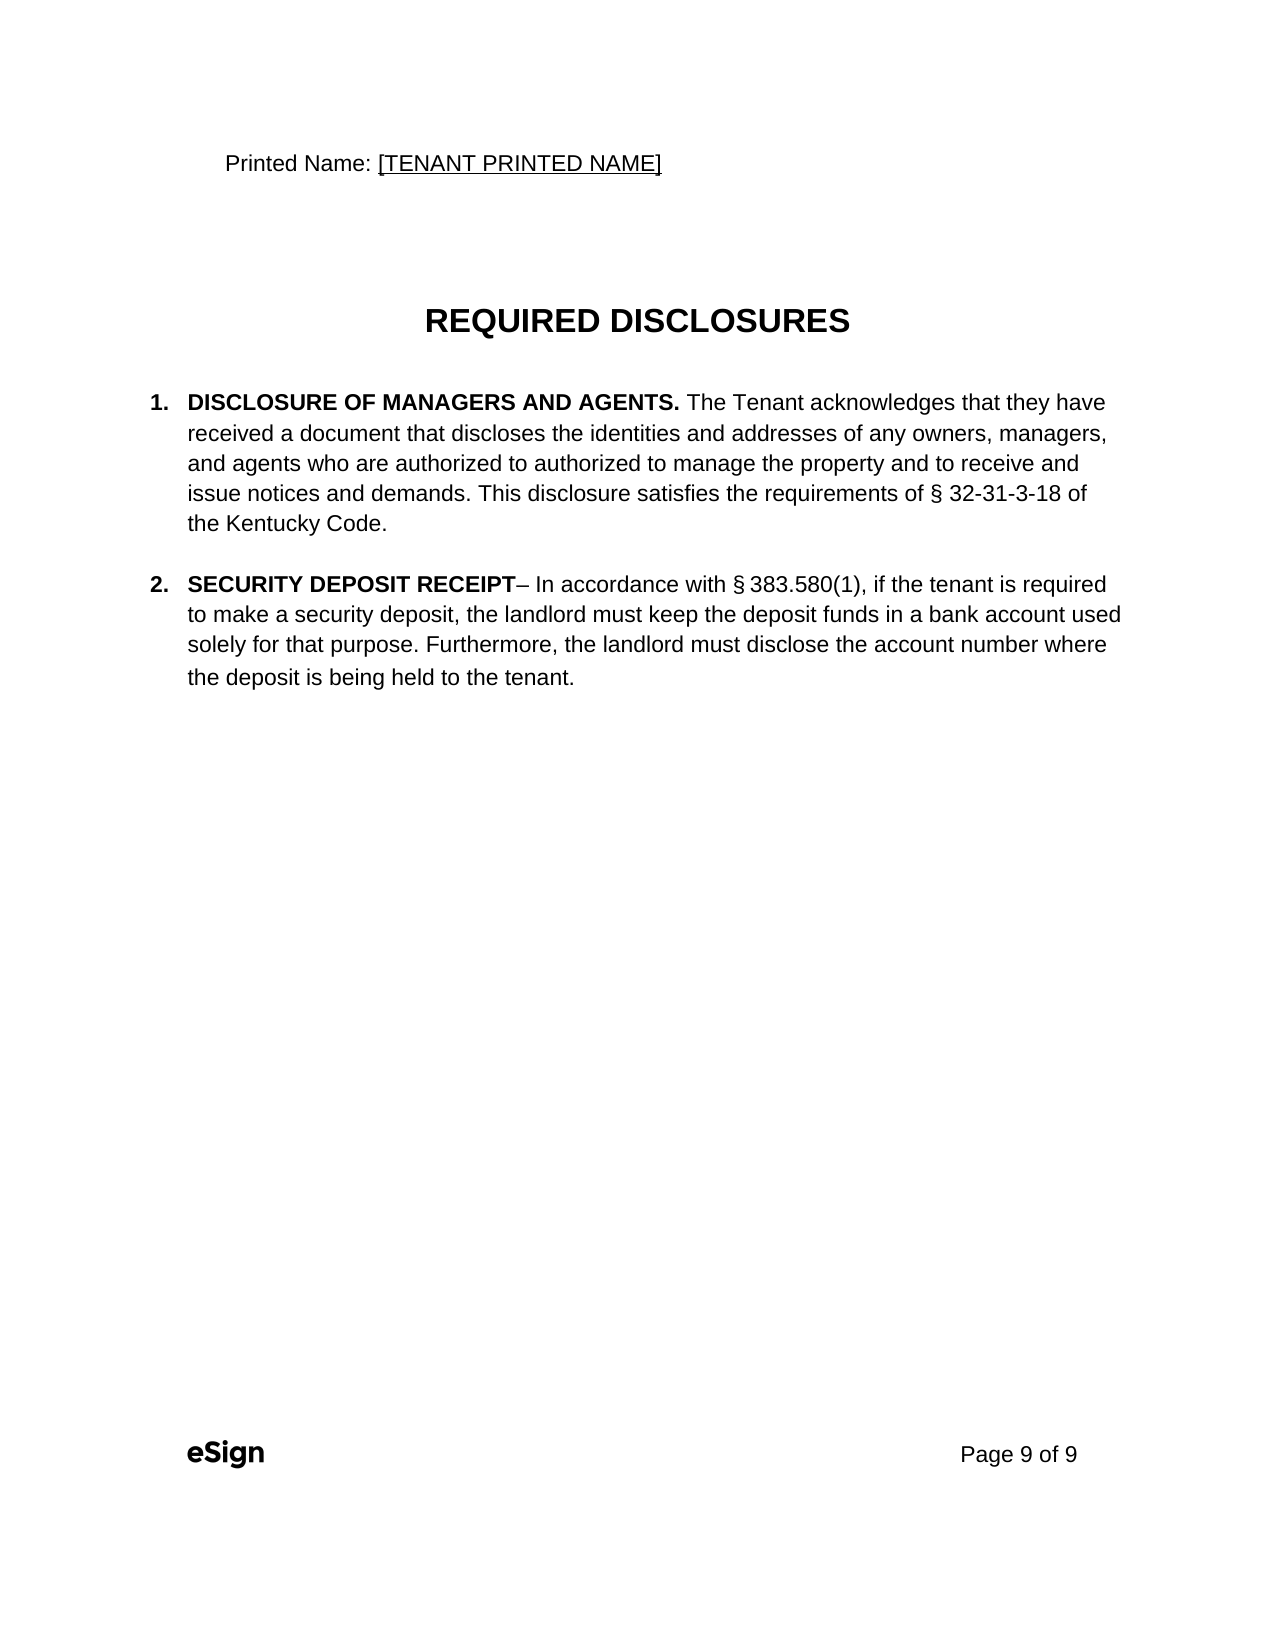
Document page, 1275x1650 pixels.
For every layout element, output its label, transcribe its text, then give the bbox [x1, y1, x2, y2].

list SECURITY DEPOSIT RECEIPT– In accordance with § 383.580(1), if the tenant is required to make a security deposit, the landlord must keep the deposit funds in a bank account used solely for that purpose. Furthermore, the landlord must disclose the account number where the deposit is being held to the tenant. [150, 571, 1125, 690]
subtitle REQUIRED DISCLOSURES [150, 301, 1125, 339]
subtitle Printed Name: [TENANT PRINTED NAME] [225, 150, 1125, 176]
list DISCLOSURE OF MANAGERS AND AGENTS. The Tenant acknowledges that they have received a document that discloses the identities and addresses of any owners, managers, and agents who are authorized to authorized to manage the property and to receive and issue notices and demands. This disclosure satisfies the requirements of § 32-31-3-18 of the Kentucky Code. [150, 389, 1125, 537]
